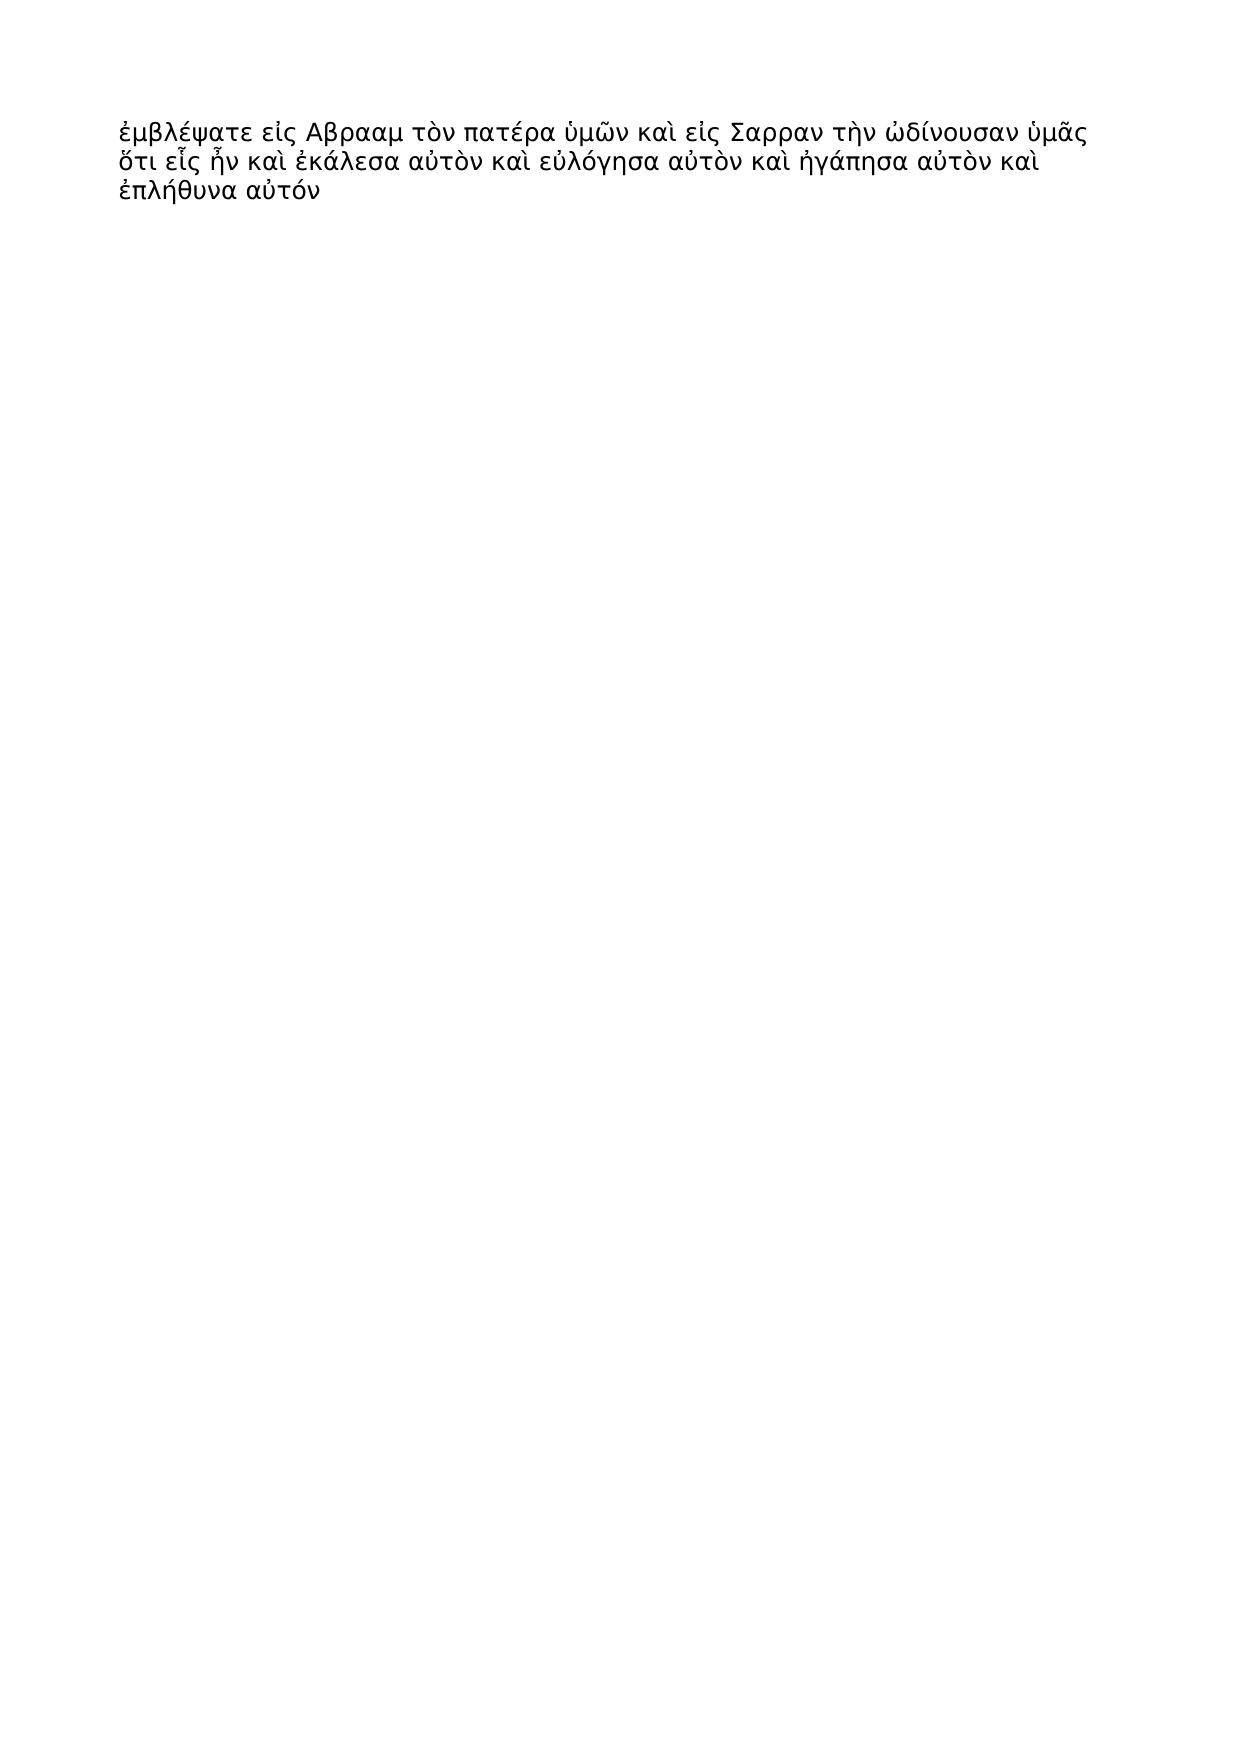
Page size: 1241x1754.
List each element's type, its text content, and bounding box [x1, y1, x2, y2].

text ἐμβλέψατε εἰς Αβρααμ τὸν πατέρα ὑμῶν καὶ εἰς Σαρραν τὴν ὠδίνουσαν ὑμᾶς ὅτι εἷς ἦν καὶ ἐκάλεσα αὐτὸν καὶ εὐλόγησα αὐτὸν καὶ ἠγάπησα αὐτὸν καὶ ἐπλήθυνα αὐτόν [118, 118, 1122, 206]
